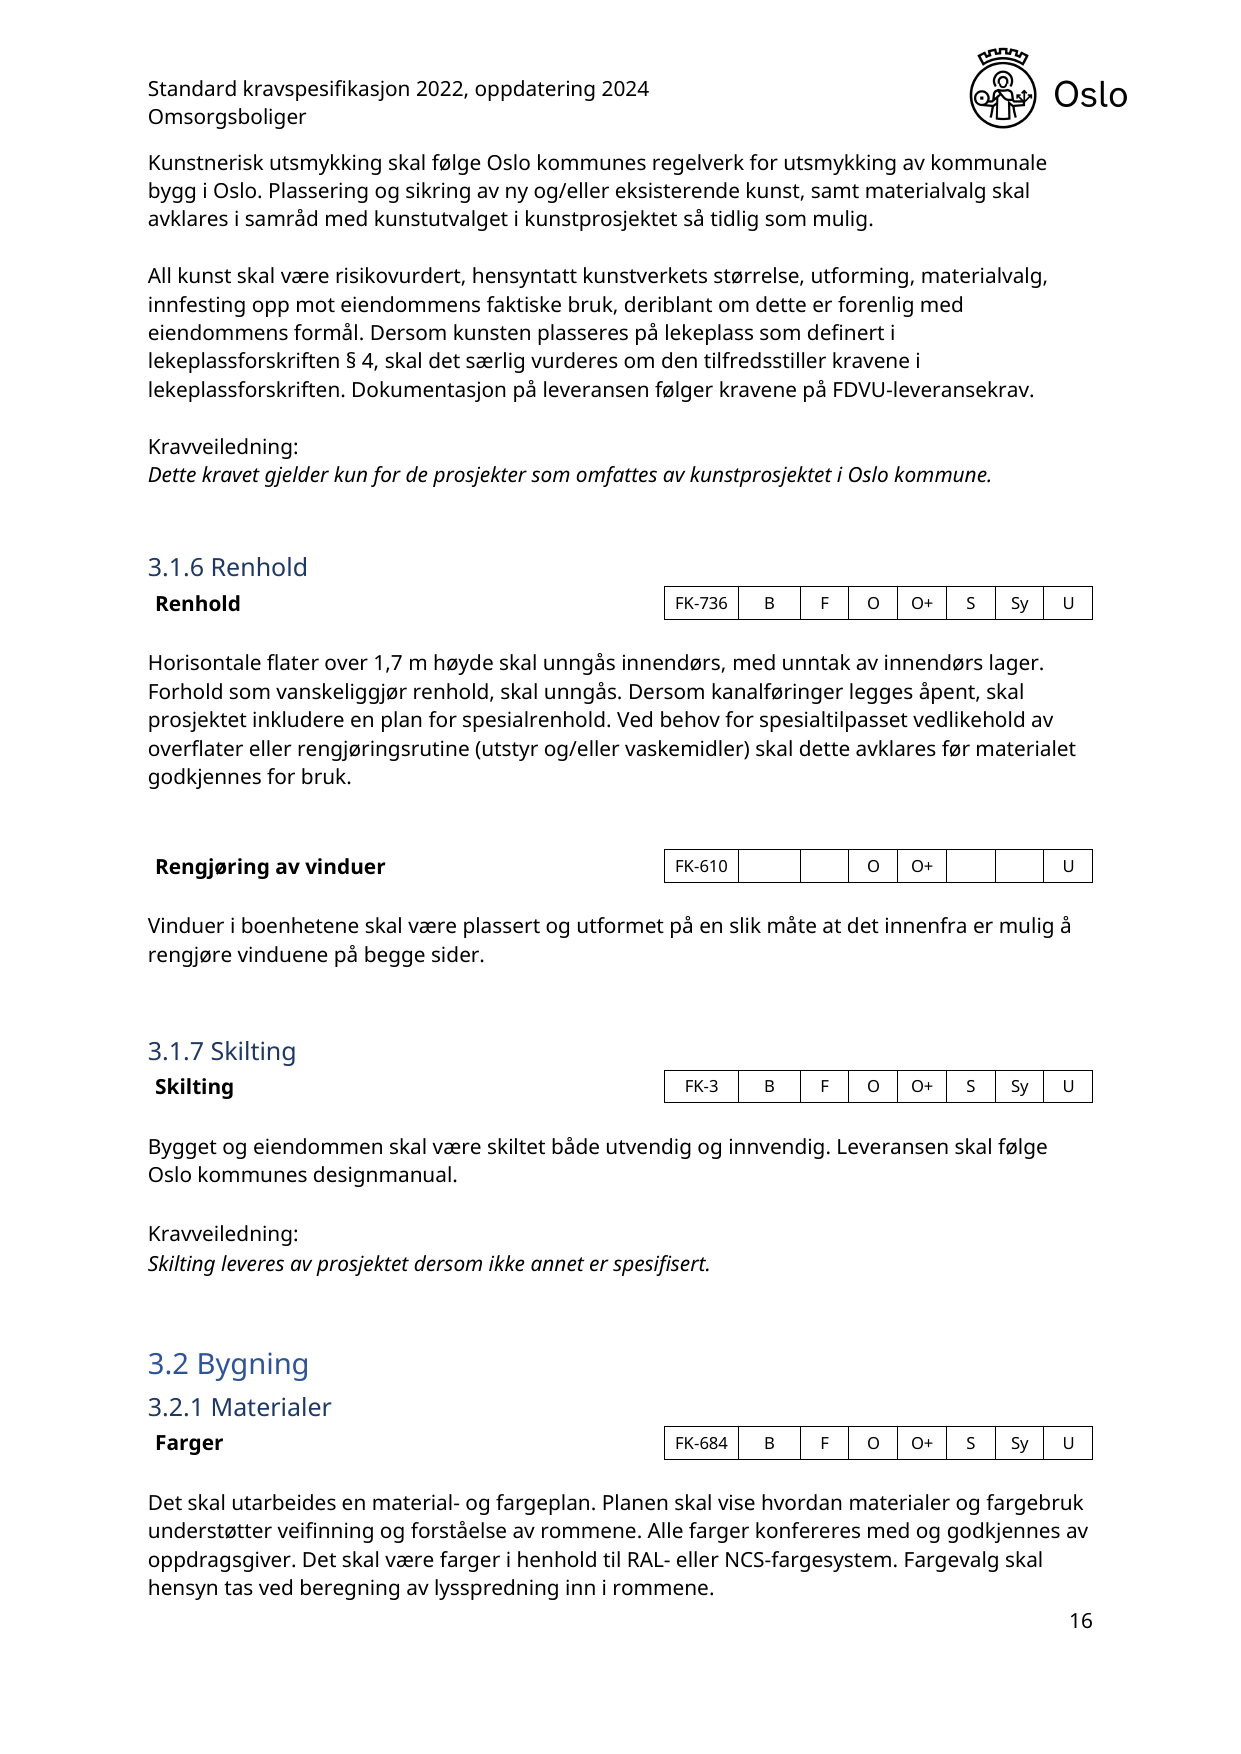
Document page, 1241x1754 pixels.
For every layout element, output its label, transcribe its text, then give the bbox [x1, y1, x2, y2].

table_header [801, 850, 848, 882]
table_header Sy [996, 1427, 1043, 1458]
subtitle 3.1.6 Renhold [148, 550, 1093, 584]
table_header [947, 850, 995, 882]
text Vinduer i boenhetene skal være plassert og utformet på en slik måte at det innenfra er mulig å rengjøre vinduene på begge sider. [148, 911, 1093, 968]
table_header O+ [898, 1427, 946, 1458]
text Skilting leveres av prosjektet dersom ikke annet er spesifisert. [148, 1249, 1093, 1278]
table_header [996, 850, 1043, 882]
table_header [739, 850, 800, 882]
table_header U [1044, 587, 1092, 619]
table_header S [947, 1071, 995, 1102]
table_header Skilting [148, 1070, 664, 1102]
table_header O+ [898, 850, 946, 882]
table_header FK-610 [665, 850, 738, 882]
subtitle 3.2 Bygning [148, 1343, 1093, 1383]
table_header Sy [996, 1071, 1043, 1102]
text Bygget og eiendommen skal være skiltet både utvendig og innvendig. Leveransen skal følge Oslo kommunes designmanual. [148, 1132, 1093, 1189]
table_header O+ [898, 1071, 946, 1102]
table_header U [1044, 1427, 1092, 1458]
table_header O [849, 1071, 897, 1102]
table_header B [739, 587, 800, 619]
table_header Rengjøring av vinduer [148, 849, 664, 882]
table_header B [739, 1427, 800, 1458]
subtitle 3.1.7 Skilting [148, 1033, 1093, 1067]
text Horisontale flater over 1,7 m høyde skal unngås innendørs, med unntak av innendørs lager. [148, 648, 1093, 677]
table_header F [801, 1427, 848, 1458]
table_header Renhold [148, 586, 664, 619]
table_header U [1044, 1071, 1092, 1102]
table_header F [801, 1071, 848, 1102]
text Dette kravet gjelder kun for de prosjekter som omfattes av kunstprosjektet i Oslo kommune. [148, 460, 1093, 489]
table_header FK-3 [665, 1071, 738, 1102]
table_header FK-684 [665, 1427, 738, 1458]
table_header F [801, 587, 848, 619]
table_header O [849, 1427, 897, 1458]
table_header O [849, 587, 897, 619]
table_header Sy [996, 587, 1043, 619]
text Kunstnerisk utsmykking skal følge Oslo kommunes regelverk for utsmykking av kommunale bygg i Oslo. Plassering og sikring av ny og/eller eksisterende kunst, samt materialvalg skal avklares i samråd med kunstutvalget i kunstprosjektet så tidlig som mulig. [148, 148, 1093, 233]
text All kunst skal være risikovurdert, hensyntatt kunstverkets størrelse, utforming, materialvalg, innfesting opp mot eiendommens faktiske bruk, deriblant om dette er forenlig med eiendommens formål. Dersom kunsten plasseres på lekeplass som definert i lekeplassforskriften § 4, skal det særlig vurderes om den tilfredsstiller kravene i lekeplassforskriften. Dokumentasjon på leveransen følger kravene på FDVU-leveransekrav. [148, 261, 1093, 403]
table_header S [947, 587, 995, 619]
table_header U [1044, 850, 1092, 882]
table_header O+ [898, 587, 946, 619]
text Kravveiledning: [148, 1219, 1093, 1247]
subtitle 3.2.1 Materialer [148, 1389, 1093, 1423]
table_header O [849, 850, 897, 882]
table_header FK-736 [665, 587, 738, 619]
table_header B [739, 1071, 800, 1102]
table_header Farger [148, 1426, 664, 1458]
text Det skal utarbeides en material- og fargeplan. Planen skal vise hvordan materialer og fargebruk understøtter veifinning og forståelse av rommene. Alle farger konfereres med og godkjennes av oppdragsgiver. Det skal være farger i henhold til RAL- eller NCS-fargesystem. Fargevalg skal hensyn tas ved beregning av lysspredning inn i rommene. [148, 1488, 1093, 1602]
text Forhold som vanskeliggjør renhold, skal unngås. Dersom kanalføringer legges åpent, skal prosjektet inkludere en plan for spesialrenhold. Ved behov for spesialtilpasset vedlikehold av overflater eller rengjøringsrutine (utstyr og/eller vaskemidler) skal dette avklares før materialet godkjennes for bruk. [148, 677, 1093, 791]
text Kravveiledning: [148, 432, 1093, 460]
table_header S [947, 1427, 995, 1458]
